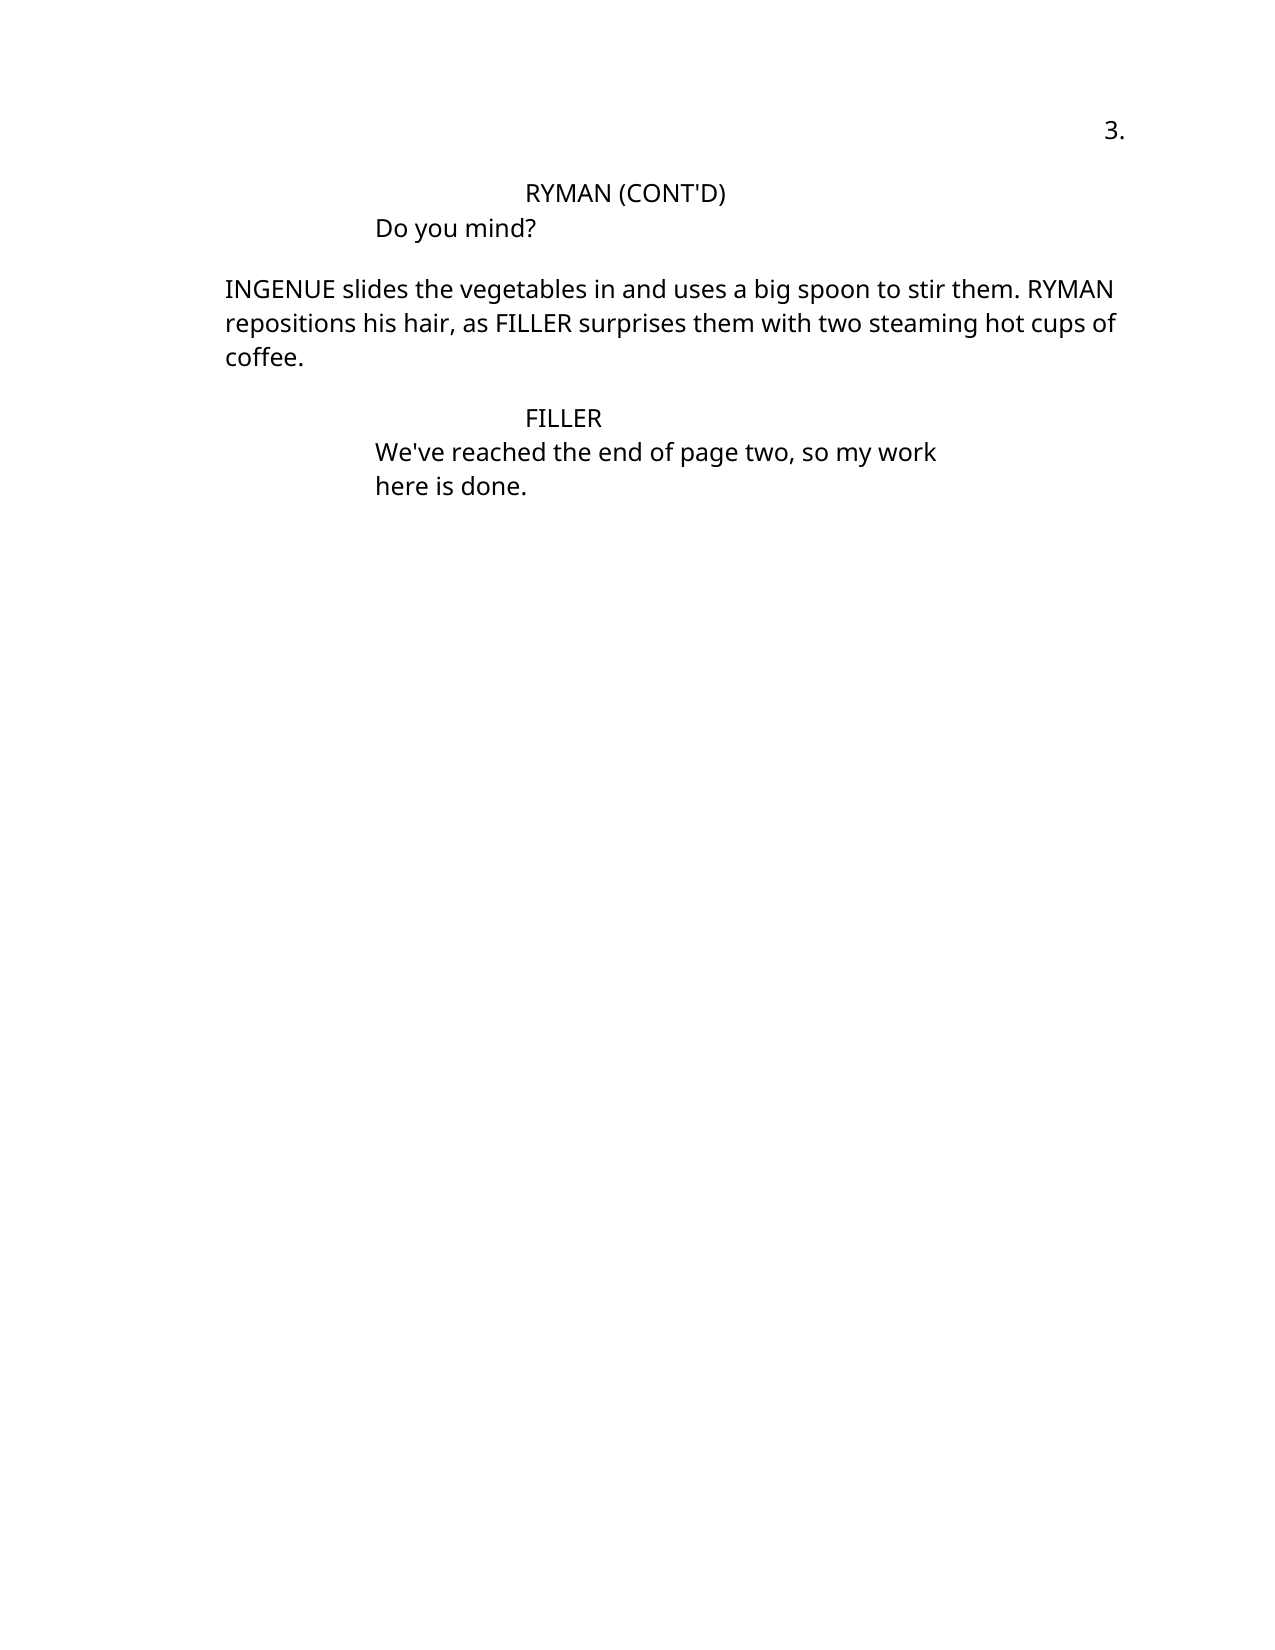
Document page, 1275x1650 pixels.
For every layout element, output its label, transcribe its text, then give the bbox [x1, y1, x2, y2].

text INGENUE slides the vegetables in and uses a big spoon to stir them. RYMAN repositions his hair, as FILLER surprises them with two steaming hot cups of coffee. [225, 271, 1125, 373]
text We've reached the end of page two, so my work here is done. [375, 435, 975, 503]
text Do you mind? [375, 210, 975, 244]
text RYMAN (CONT'D) [525, 176, 1125, 210]
text FILLER [525, 401, 1125, 435]
